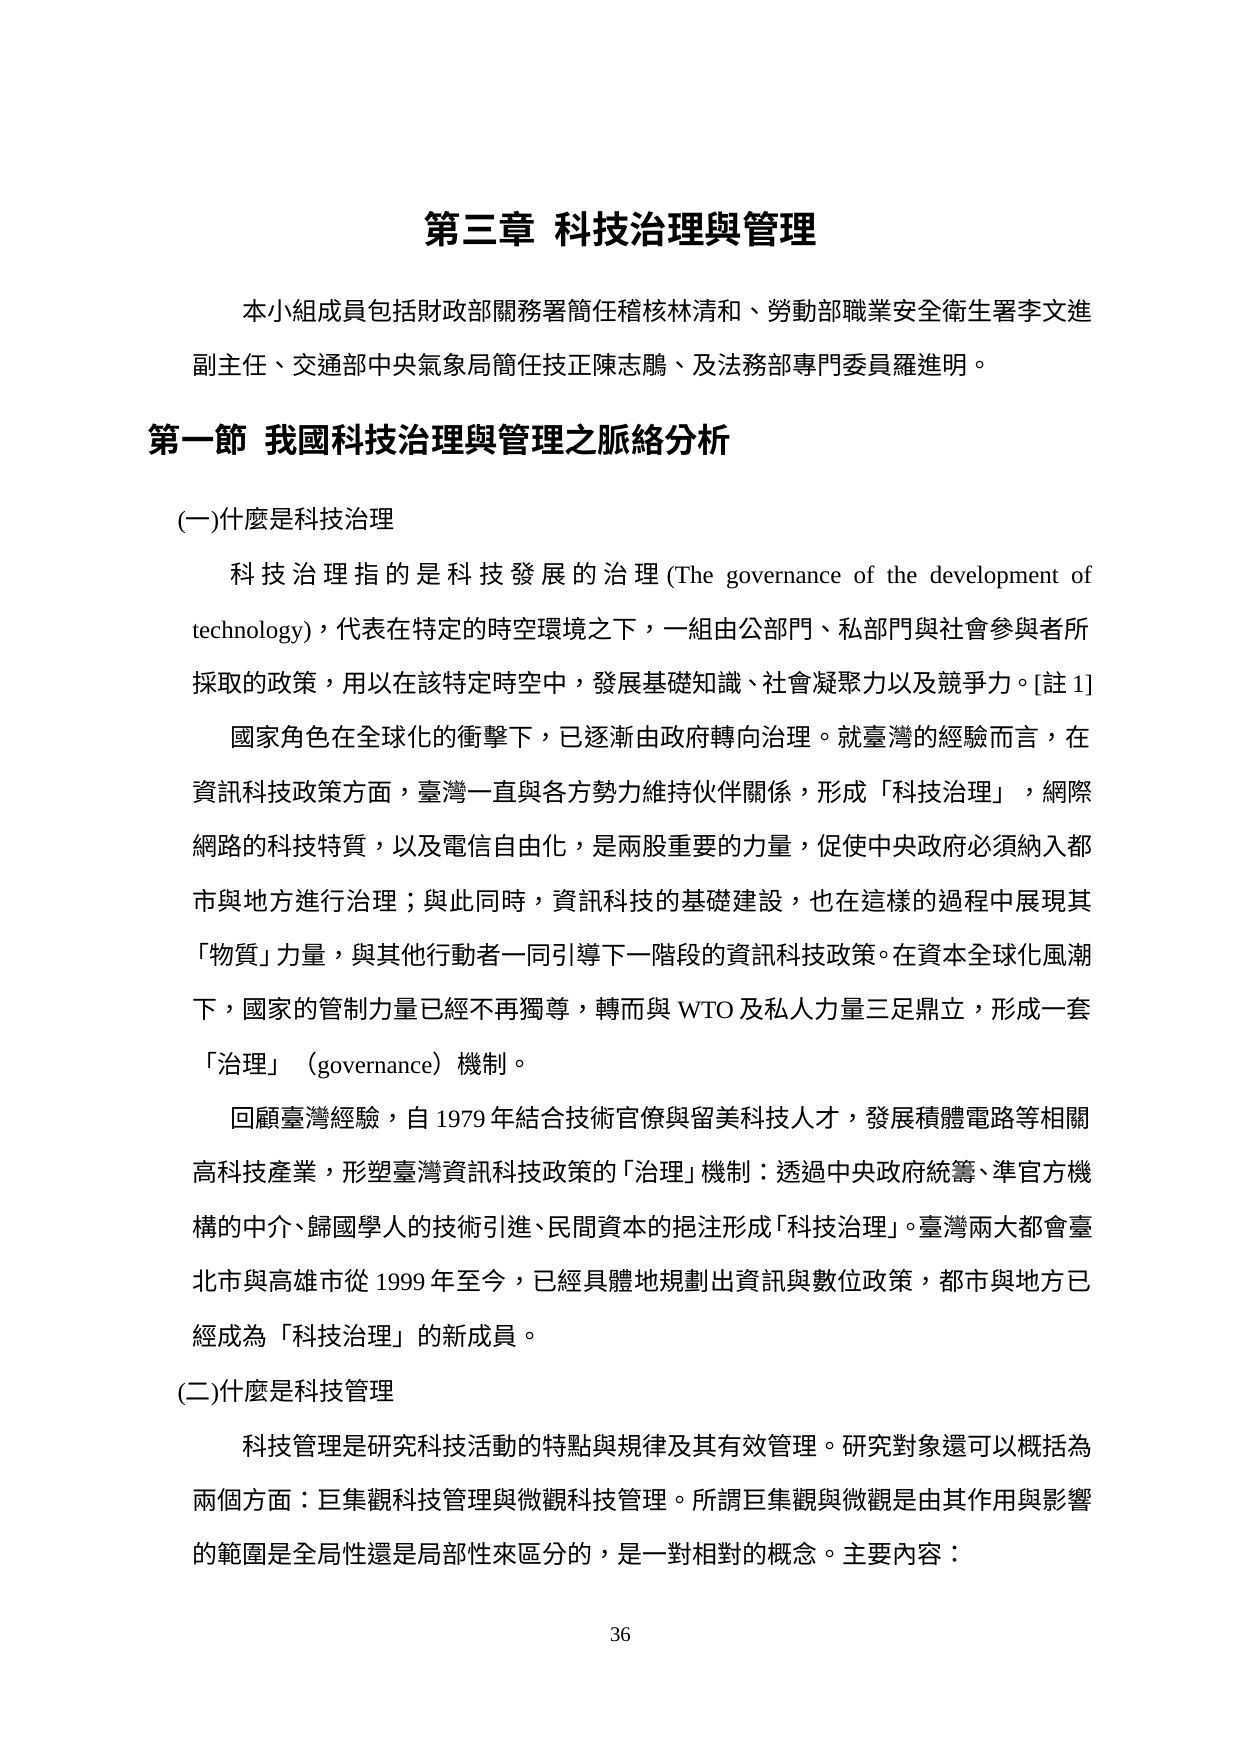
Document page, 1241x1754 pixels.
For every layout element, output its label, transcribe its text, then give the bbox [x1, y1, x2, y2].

text (二)什麼是科技管理 [177, 1370, 1092, 1408]
subtitle 第一節 我國科技治理與管理之脈絡分析 [148, 400, 1092, 475]
text 國家角色在全球化的衝擊下，已逐漸由政府轉向治理。就臺灣的經驗而言，在資訊科技政策方面，臺灣一直與各方勢力維持伙伴關係，形成「科技治理」，網際網路的科技特質，以及電信自由化，是兩股重要的力量，促使中央政府必須納入都市與地方進行治理；與此同時，資訊科技的基礎建設，也在這樣的過程中展現其「物質」力量，與其他行動者一同引導下一階段的資訊科技政策。在資本全球化風潮下，國家的管制力量已經不再獨尊，轉而與WTO及私人力量三足鼎立，形成一套「治理」（governance）機制。 [192, 718, 1092, 1080]
text 回顧臺灣經驗，自1979年結合技術官僚與留美科技人才，發展積體電路等相關高科技產業，形塑臺灣資訊科技政策的「治理」機制：透過中央政府統籌、準官方機構的中介、歸國學人的技術引進、民間資本的挹注形成「科技治理」。臺灣兩大都會臺北市與高雄市從1999年至今，已經具體地規劃出資訊與數位政策，都市與地方已經成為「科技治理」的新成員。 [192, 1098, 1092, 1352]
text 本小組成員包括財政部關務署簡任稽核林清和、勞動部職業安全衛生署李文進副主任、交通部中央氣象局簡任技正陳志鵰、及法務部專門委員羅進明。 [192, 291, 1092, 382]
text 科技治理指的是科技發展的治理(The governance of the development of technology)，代表在特定的時空環境之下，一組由公部門、私部門與社會參與者所採取的政策，用以在該特定時空中，發展基礎知識、社會凝聚力以及競爭力。[註1] [192, 555, 1092, 700]
text 科技管理是研究科技活動的特點與規律及其有效管理。研究對象還可以概括為兩個方面：巨集觀科技管理與微觀科技管理。所謂巨集觀與微觀是由其作用與影響的範圍是全局性還是局部性來區分的，是一對相對的概念。主要內容： [192, 1426, 1092, 1571]
subtitle 第三章 科技治理與管理 [148, 189, 1092, 264]
text (一)什麼是科技治理 [177, 499, 1092, 537]
